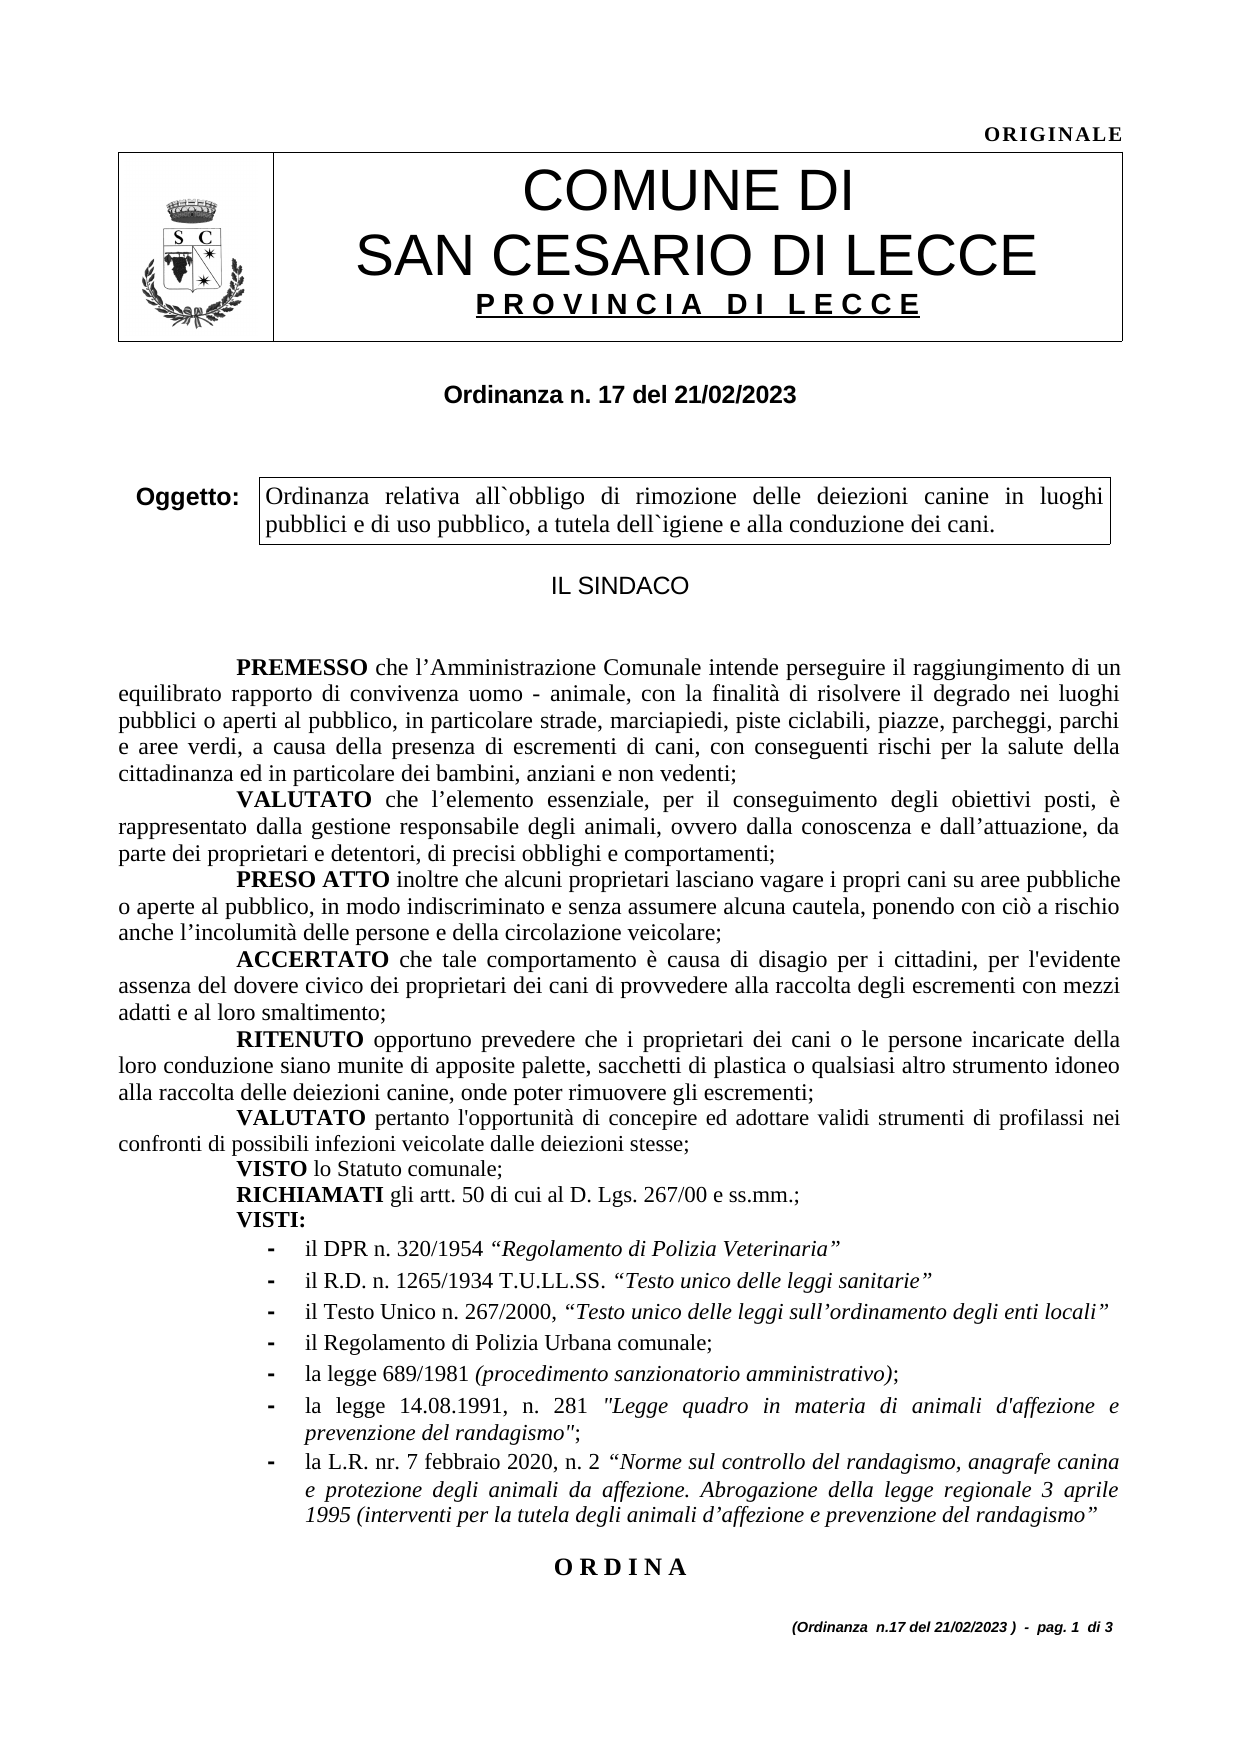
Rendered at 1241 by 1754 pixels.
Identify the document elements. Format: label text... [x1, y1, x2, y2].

picture [123, 157, 258, 336]
list la L.R. nr. 7 febbraio 2020, n. 2 “Norme sul controllo del randagismo, anagrafe canina e protezione degli animali da affezione. Abrogazione della legge regionale 3 aprile 1995 (interventi per la tutela degli animali d’affezione e prevenzione del randagismo” [267, 1445, 1122, 1527]
list la legge 689/1981 (procedimento sanzionatorio amministrativo); [267, 1357, 1122, 1389]
text VALUTATO che l’elemento essenziale, per il conseguimento degli obiettivi posti, è rappresentato dalla gestione responsabile degli animali, ovvero dalla conoscenza e dall’attuazione, da parte dei proprietari e detentori, di precisi obblighi e comportamenti; [118, 787, 1122, 866]
list il DPR n. 320/1954 “Regolamento di Polizia Veterinaria” [267, 1232, 1122, 1264]
list il R.D. n. 1265/1934 T.U.LL.SS. “Testo unico delle leggi sanitarie” [267, 1264, 1122, 1295]
text PREMESSO che l’Amministrazione Comunale intende perseguire il raggiungimento di un equilibrato rapporto di convivenza uomo - animale, con la finalità di risolvere il degrado nei luoghi pubblici o aperti al pubblico, in particolare strade, marciapiedi, piste ciclabili, piazze, parcheggi, parchi e aree verdi, a causa della presenza di escrementi di cani, con conseguenti rischi per la salute della cittadinanza ed in particolare dei bambini, anziani e non vedenti; [118, 654, 1122, 787]
text ACCERTATO che tale comportamento è causa di disagio per i cittadini, per l'evidente assenza del dovere civico dei proprietari dei cani di provvedere alla raccolta degli escrementi con mezzi adatti e al loro smaltimento; [118, 946, 1122, 1026]
text ORIGINALE [118, 118, 1122, 147]
table_header Ordinanza relativa all`obbligo di rimozione delle deiezioni canine in luoghi pubblici e di uso pubblico, a tutela dell`igiene e alla conduzione dei cani. [260, 478, 1110, 544]
text Ordinanza n. 17 del 21/02/2023 [118, 381, 1122, 409]
text PRESO ATTO inoltre che alcuni proprietari lasciano vagare i propri cani su aree pubbliche o aperte al pubblico, in modo indiscriminato e senza assumere alcuna cautela, ponendo con ciò a rischio anche l’incolumità delle persone e della circolazione veicolare; [118, 866, 1122, 946]
text RICHIAMATI gli artt. 50 di cui al D. Lgs. 267/00 e ss.mm.; [118, 1182, 1122, 1207]
text VISTO lo Statuto comunale; [118, 1156, 1122, 1182]
table_header [119, 153, 273, 341]
table_header COMUNE DI SAN CESARIO DI LECCE P R O V I N C I A D I L E C C E [274, 153, 1122, 341]
table_header Oggetto: [130, 477, 259, 544]
text VALUTATO pertanto l'opportunità di concepire ed adottare validi strumenti di profilassi nei confronti di possibili infezioni veicolate dalle deiezioni stesse; [118, 1105, 1122, 1156]
text VISTI: [118, 1207, 1122, 1232]
text O R D I N A [118, 1553, 1122, 1581]
list la legge 14.08.1991, n. 281 "Legge quadro in materia di animali d'affezione e prevenzione del randagismo"; [267, 1389, 1122, 1445]
text il Sindaco [118, 572, 1122, 599]
list il Regolamento di Polizia Urbana comunale; [267, 1326, 1122, 1357]
text RITENUTO opportuno prevedere che i proprietari dei cani o le persone incaricate della loro conduzione siano munite di apposite palette, sacchetti di plastica o qualsiasi altro strumento idoneo alla raccolta delle deiezioni canine, onde poter rimuovere gli escrementi; [118, 1026, 1122, 1105]
list il Testo Unico n. 267/2000, “Testo unico delle leggi sull’ordinamento degli enti locali” [267, 1295, 1122, 1326]
